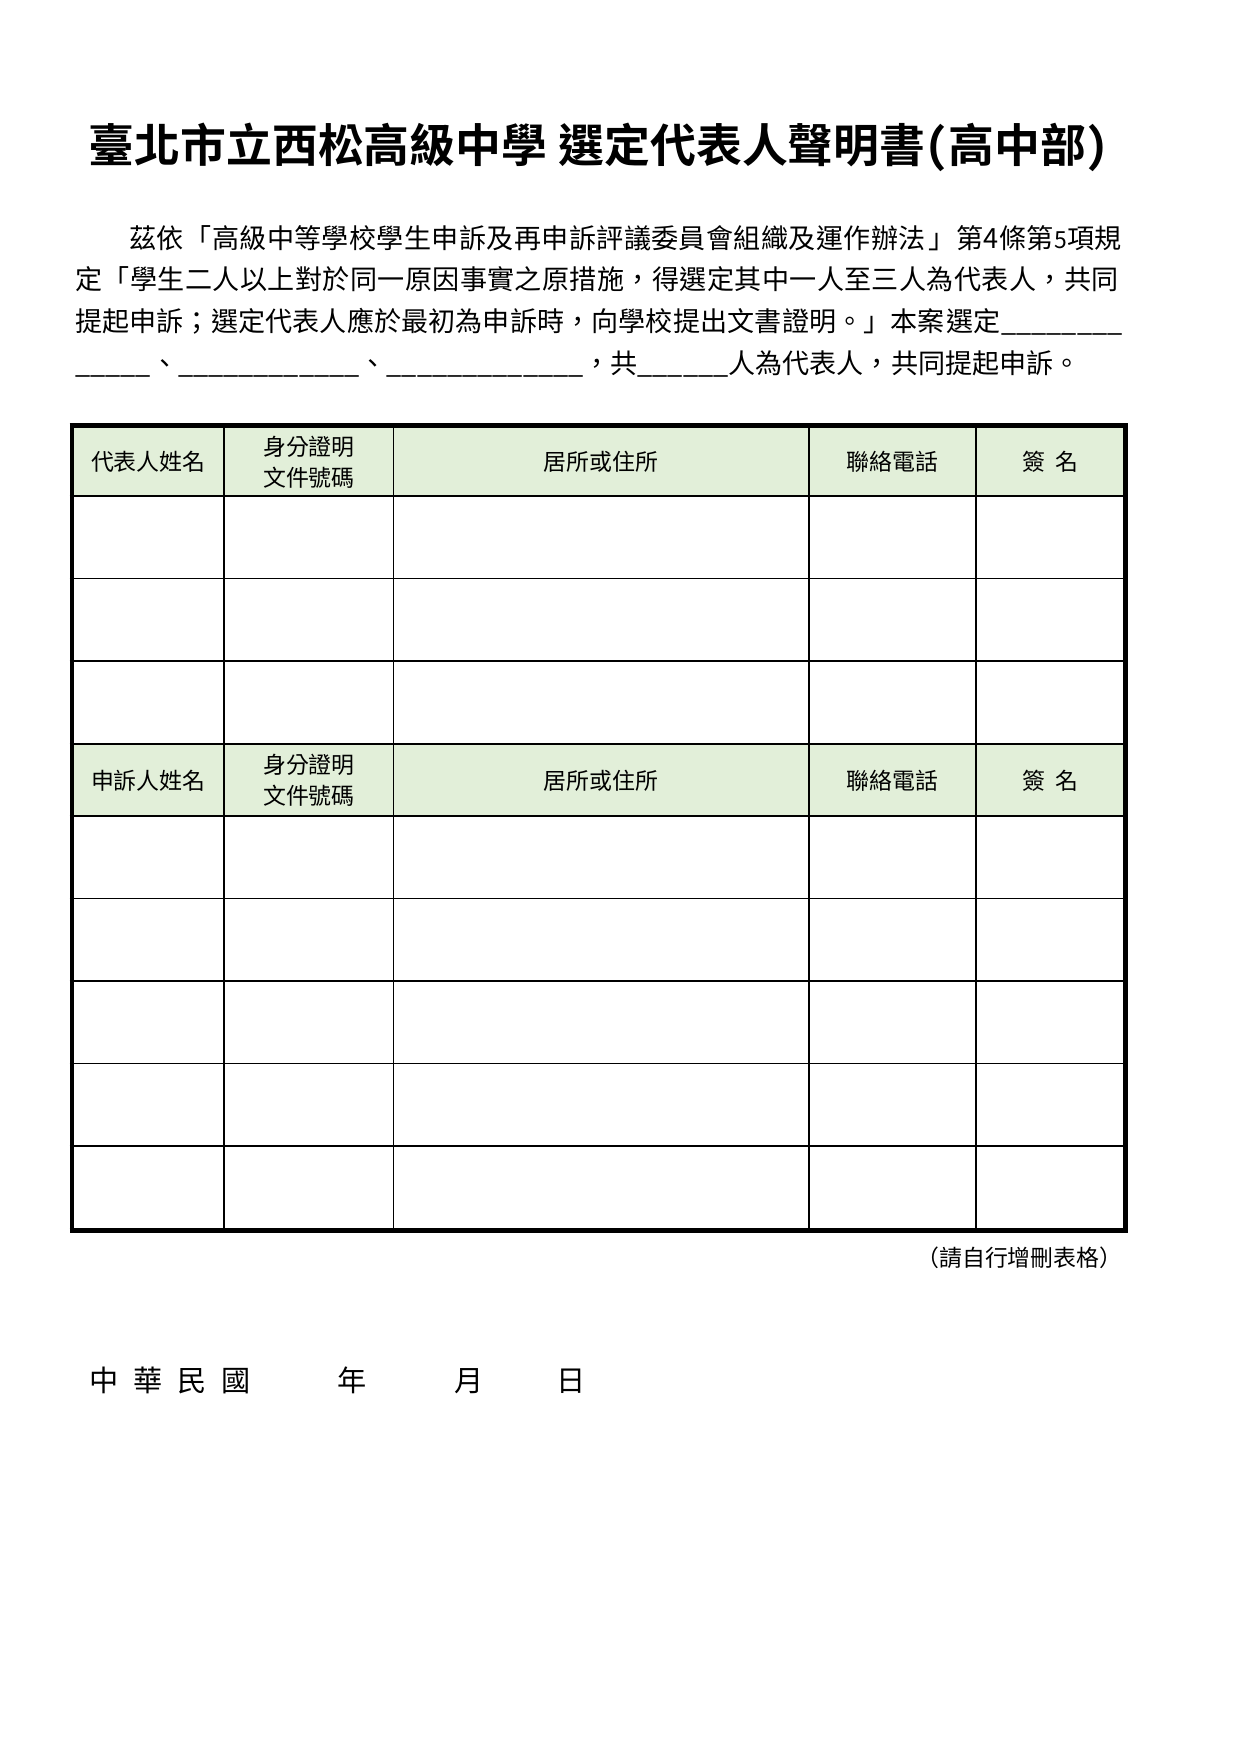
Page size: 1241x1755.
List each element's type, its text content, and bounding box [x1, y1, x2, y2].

table_cell [225, 497, 393, 578]
table_cell [394, 1064, 808, 1145]
table_cell [225, 1064, 393, 1145]
table_cell [394, 817, 808, 897]
table_cell [394, 662, 808, 743]
table_cell [810, 662, 975, 743]
table_cell [74, 817, 223, 897]
table_cell [225, 982, 393, 1063]
table_cell [394, 497, 808, 578]
text （請自行增刪表格） [75, 1233, 1122, 1274]
text 臺北市立西松高級中學 選定代表人聲明書(高中部) [75, 121, 1122, 173]
table_header 居所或住所 [394, 428, 808, 495]
table_cell 居所或住所 [394, 745, 808, 815]
table_cell [394, 579, 808, 660]
table_cell 申訴人姓名 [74, 745, 223, 815]
table_cell [977, 579, 1123, 660]
table_cell [74, 662, 223, 743]
table_cell [977, 1064, 1123, 1145]
table_cell [977, 817, 1123, 897]
text 中 華 民 國 年 月 日 [75, 1358, 1122, 1400]
table_cell [977, 1147, 1123, 1228]
table_cell [810, 497, 975, 578]
table_cell [810, 579, 975, 660]
table_cell [810, 1064, 975, 1145]
table_header 代表人姓名 [74, 428, 223, 495]
table_header 聯絡電話 [810, 428, 975, 495]
table_cell [394, 982, 808, 1063]
table_cell [394, 899, 808, 980]
table_cell [810, 982, 975, 1063]
table_cell 簽 名 [977, 745, 1123, 815]
table_cell [225, 899, 393, 980]
table_cell [977, 662, 1123, 743]
text 茲依「高級中等學校學生申訴及再申訴評議委員會組織及運作辦法」第4條第5項規定「學生二人以上對於同一原因事實之原措施，得選定其中一人至三人為代表人，共同提起申訴；選定代表人應於最初為申訴時，向學校提出文書證明。」本案選定_____________、____________、_____________，共______人為代表人，共同提起申訴。 [75, 215, 1122, 381]
table_cell [810, 899, 975, 980]
table_cell [74, 982, 223, 1063]
table_cell [74, 899, 223, 980]
table_cell [225, 1147, 393, 1228]
table_header 簽 名 [977, 428, 1123, 495]
table_cell [394, 1147, 808, 1228]
table_cell 身分證明 文件號碼 [225, 745, 393, 815]
table_cell [225, 662, 393, 743]
table_cell [225, 817, 393, 897]
table_cell [977, 982, 1123, 1063]
table_cell [977, 497, 1123, 578]
table_cell [74, 1147, 223, 1228]
table_cell [74, 579, 223, 660]
table_cell [74, 497, 223, 578]
table_cell [225, 579, 393, 660]
table_cell [74, 1064, 223, 1145]
table_cell [810, 817, 975, 897]
table_cell [977, 899, 1123, 980]
table_cell 聯絡電話 [810, 745, 975, 815]
table_header 身分證明 文件號碼 [225, 428, 393, 495]
table_cell [810, 1147, 975, 1228]
